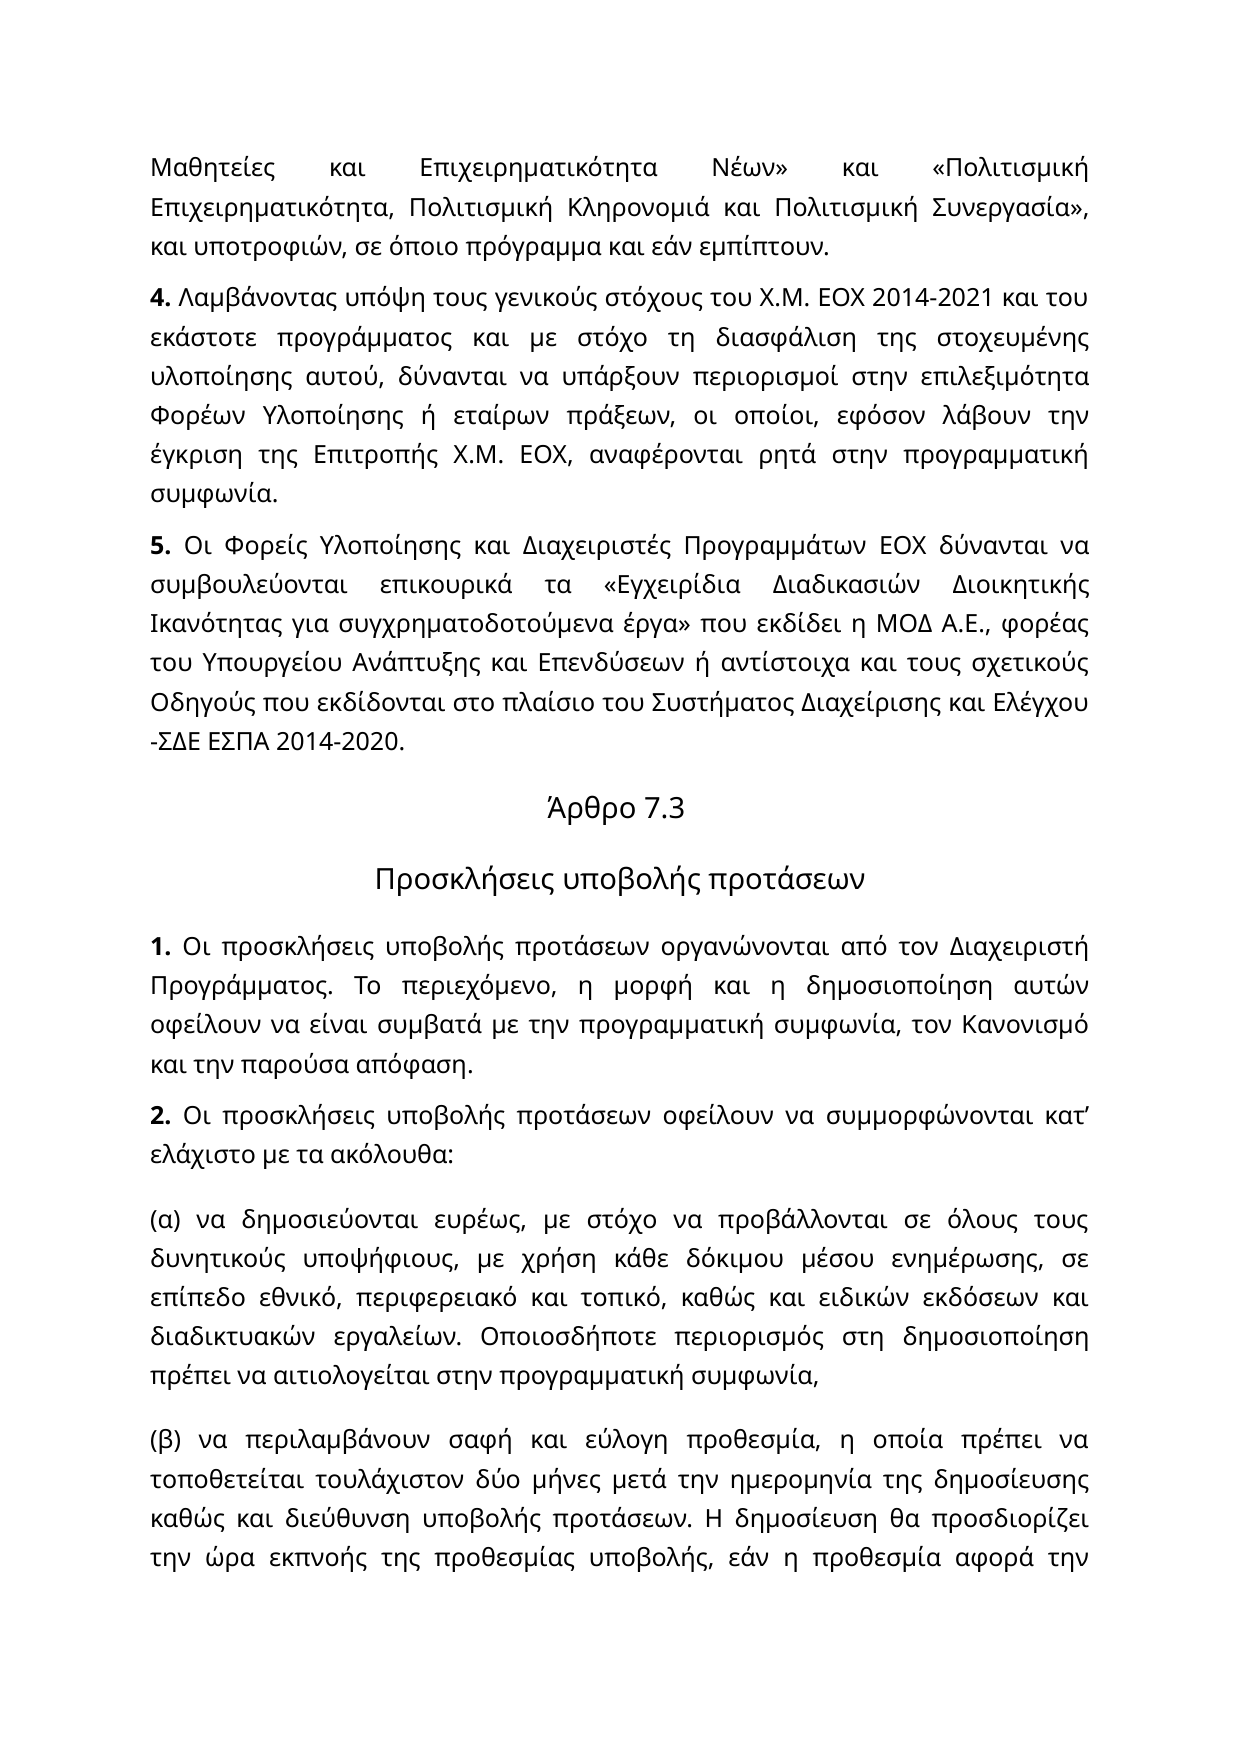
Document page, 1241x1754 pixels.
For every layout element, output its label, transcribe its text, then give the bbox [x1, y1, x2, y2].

text 2. Οι προσκλήσεις υποβολής προτάσεων οφείλουν να συμμορφώνονται κατ’ ελάχιστο με τα ακόλουθα: [150, 1098, 1090, 1171]
text 4. Λαμβάνοντας υπόψη τους γενικούς στόχους του Χ.Μ. ΕΟΧ 2014-2021 και του εκάστοτε προγράμματος και με στόχο τη διασφάλιση της στοχευμένης υλοποίησης αυτού, δύνανται να υπάρξουν περιορισμοί στην επιλεξιμότητα Φορέων Υλοποίησης ή εταίρων πράξεων, οι οποίοι, εφόσον λάβουν την έγκριση της Επιτροπής Χ.Μ. ΕΟΧ, αναφέρονται ρητά στην προγραμματική συμφωνία. [150, 280, 1090, 510]
subtitle Προσκλήσεις υποβολής προτάσεων [150, 858, 1090, 898]
text (β) να περιλαμβάνουν σαφή και εύλογη προθεσμία, η οποία πρέπει να τοποθετείται τουλάχιστον δύο μήνες μετά την ημερομηνία της δημοσίευσης καθώς και διεύθυνση υποβολής προτάσεων. Η δημοσίευση θα προσδιορίζει την ώρα εκπνοής της προθεσμίας υποβολής, εάν η προθεσμία αφορά την [150, 1422, 1090, 1574]
subtitle Άρθρο 7.3 [150, 787, 1090, 827]
text Μαθητείες και Επιχειρηματικότητα Νέων» και «Πολιτισμική Επιχειρηματικότητα, Πολιτισμική Κληρονομιά και Πολιτισμική Συνεργασία», και υποτροφιών, σε όποιο πρόγραμμα και εάν εμπίπτουν. [150, 150, 1090, 262]
text (α) να δημοσιεύονται ευρέως, με στόχο να προβάλλονται σε όλους τους δυνητικούς υποψήφιους, με χρήση κάθε δόκιμου μέσου ενημέρωσης, σε επίπεδο εθνικό, περιφερειακό και τοπικό, καθώς και ειδικών εκδόσεων και διαδικτυακών εργαλείων. Οποιοσδήποτε περιορισμός στη δημοσιοποίηση πρέπει να αιτιολογείται στην προγραμματική συμφωνία, [150, 1201, 1090, 1392]
text 1. Οι προσκλήσεις υποβολής προτάσεων οργανώνονται από τον Διαχειριστή Προγράμματος. Το περιεχόμενο, η μορφή και η δημοσιοποίηση αυτών οφείλουν να είναι συμβατά με την προγραμματική συμφωνία, τον Κανονισμό και την παρούσα απόφαση. [150, 929, 1090, 1080]
text 5. Οι Φορείς Υλοποίησης και Διαχειριστές Προγραμμάτων ΕΟΧ δύνανται να συμβουλεύονται επικουρικά τα «Εγχειρίδια Διαδικασιών Διοικητικής Ικανότητας για συγχρηματοδοτούμενα έργα» που εκδίδει η ΜΟΔ Α.Ε., φορέας του Υπουργείου Ανάπτυξης και Επενδύσεων ή αντίστοιχα και τους σχετικούς Οδηγούς που εκδίδονται στο πλαίσιο του Συστήματος Διαχείρισης και Ελέγχου -ΣΔΕ ΕΣΠΑ 2014-2020. [150, 527, 1090, 757]
